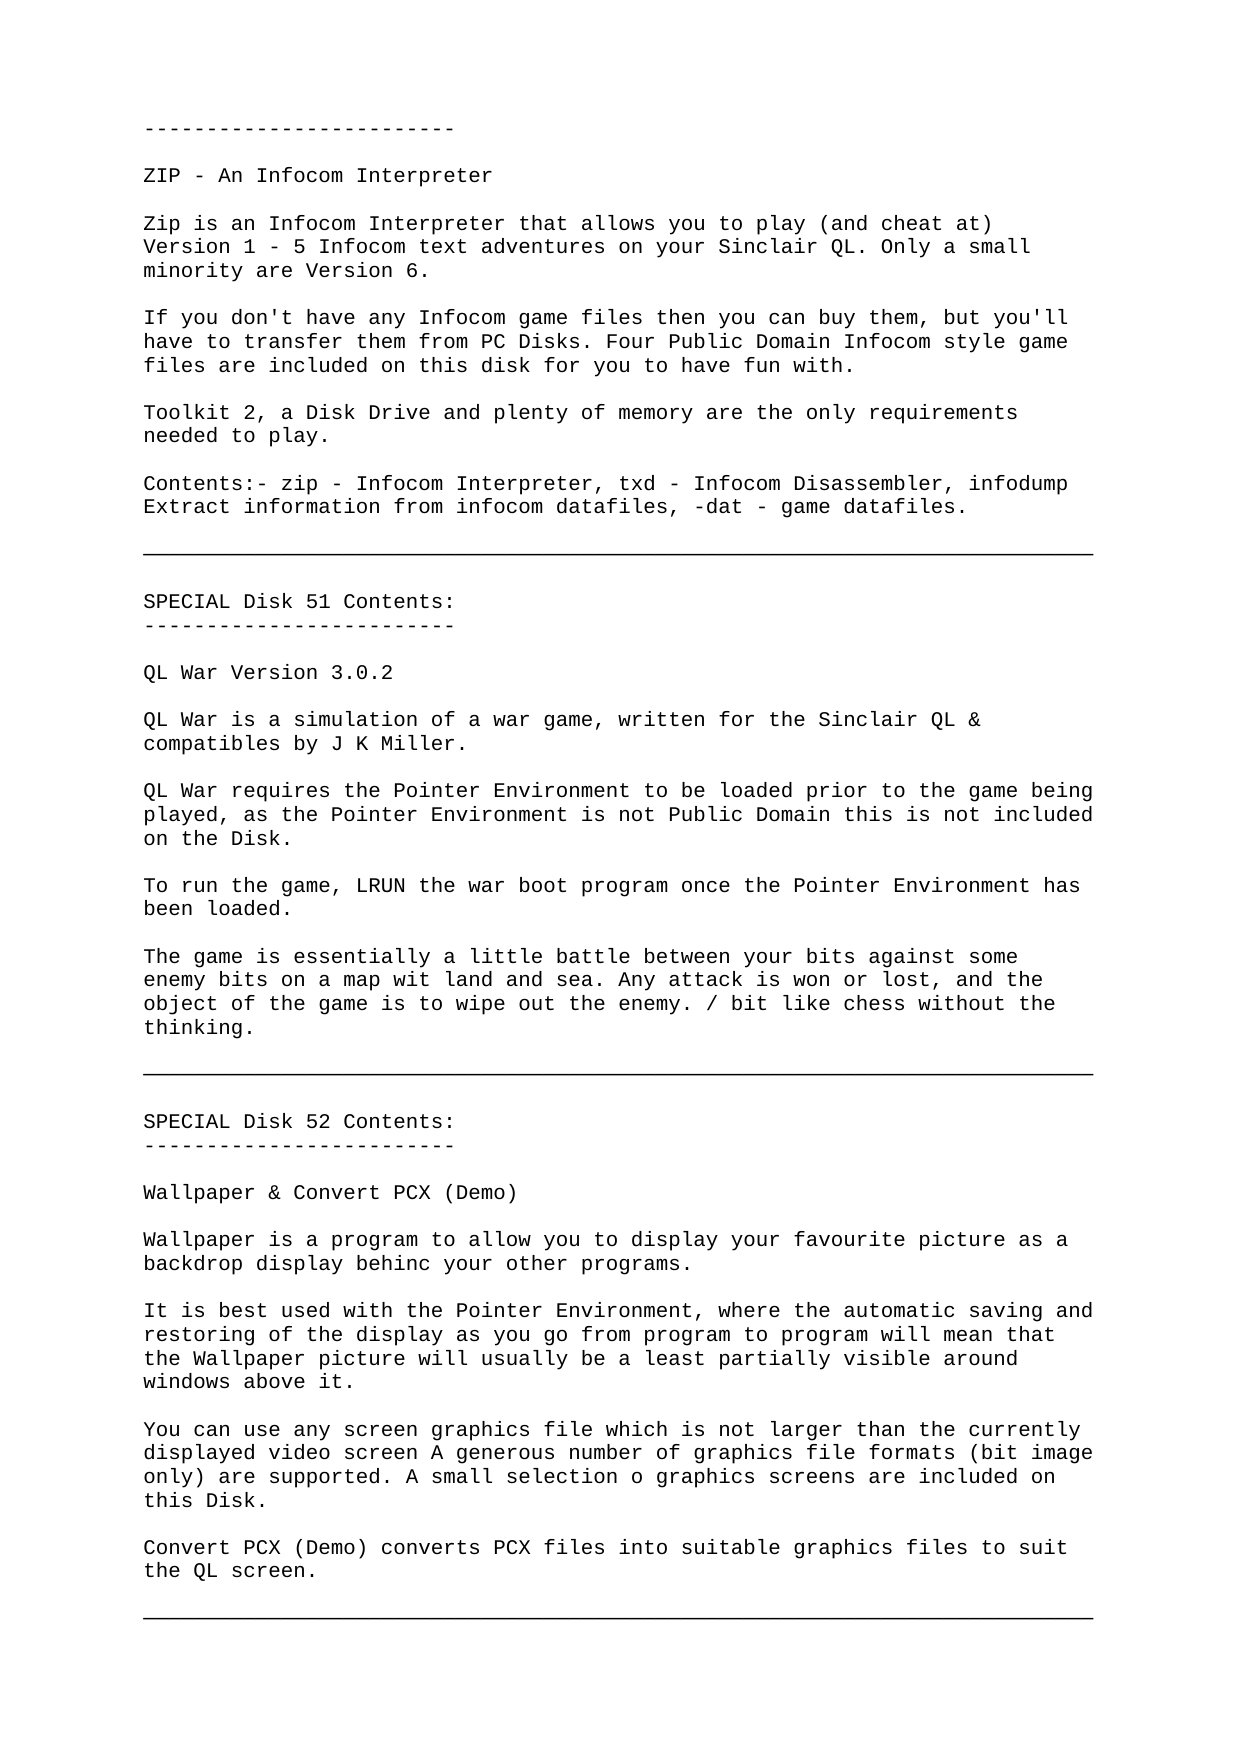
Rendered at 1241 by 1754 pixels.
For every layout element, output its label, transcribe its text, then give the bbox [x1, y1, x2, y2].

text Version 1 - 5 Infocom text adventures on your Sinclair QL. Only a small [118, 236, 1122, 260]
text the QL screen. [118, 1561, 1122, 1584]
text files are included on this disk for you to have fun with. [118, 354, 1122, 378]
text compatibles by J K Miller. [118, 733, 1122, 757]
text To run the game, LRUN the war boot program once the Pointer Environment has [118, 875, 1122, 898]
text ------------------------- [118, 118, 1122, 142]
text Wallpaper & Convert PCX (Demo) [118, 1182, 1122, 1206]
text Toolkit 2, a Disk Drive and plenty of memory are the only requirements [118, 402, 1122, 426]
text displayed video screen A generous number of graphics file formats (bit image [118, 1442, 1122, 1466]
text the Wallpaper picture will usually be a least partially visible around [118, 1348, 1122, 1371]
text QL War requires the Pointer Environment to be loaded prior to the game being [118, 780, 1122, 804]
text on the Disk. [118, 827, 1122, 851]
text have to transfer them from PC Disks. Four Public Domain Infocom style game [118, 331, 1122, 354]
text ------------------------- [118, 615, 1122, 638]
text If you don't have any Infocom game files then you can buy them, but you'll [118, 307, 1122, 331]
text ──────────────────────────────────────────────────────────────────────────── [118, 544, 1122, 567]
text thinking. [118, 1017, 1122, 1040]
text QL War Version 3.0.2 [118, 662, 1122, 686]
text QL War is a simulation of a war game, written for the Sinclair QL & [118, 709, 1122, 733]
text It is best used with the Pointer Environment, where the automatic saving and [118, 1300, 1122, 1324]
text minority are Version 6. [118, 260, 1122, 284]
text Convert PCX (Demo) converts PCX files into suitable graphics files to suit [118, 1537, 1122, 1561]
text Wallpaper is a program to allow you to display your favourite picture as a [118, 1229, 1122, 1253]
text restoring of the display as you go from program to program will mean that [118, 1324, 1122, 1348]
text backdrop display behinc your other programs. [118, 1253, 1122, 1277]
text enemy bits on a map wit land and sea. Any attack is won or lost, and the [118, 969, 1122, 993]
text The game is essentially a little battle between your bits against some [118, 946, 1122, 969]
text played, as the Pointer Environment is not Public Domain this is not included [118, 804, 1122, 827]
text SPECIAL Disk 52 Contents: [118, 1111, 1122, 1135]
text needed to play. [118, 426, 1122, 449]
text Contents:- zip - Infocom Interpreter, txd - Infocom Disassembler, infodump [118, 473, 1122, 496]
text You can use any screen graphics file which is not larger than the currently [118, 1419, 1122, 1442]
text Zip is an Infocom Interpreter that allows you to play (and cheat at) [118, 213, 1122, 236]
text this Disk. [118, 1489, 1122, 1513]
text been loaded. [118, 898, 1122, 922]
text Extract information from infocom datafiles, -dat - game datafiles. [118, 496, 1122, 520]
text ──────────────────────────────────────────────────────────────────────────── [118, 1608, 1122, 1631]
text ------------------------- [118, 1135, 1122, 1158]
text ──────────────────────────────────────────────────────────────────────────── [118, 1064, 1122, 1088]
text windows above it. [118, 1371, 1122, 1395]
text only) are supported. A small selection o graphics screens are included on [118, 1466, 1122, 1489]
text SPECIAL Disk 51 Contents: [118, 591, 1122, 615]
text ZIP - An Infocom Interpreter [118, 165, 1122, 189]
text object of the game is to wipe out the enemy. / bit like chess without the [118, 993, 1122, 1017]
